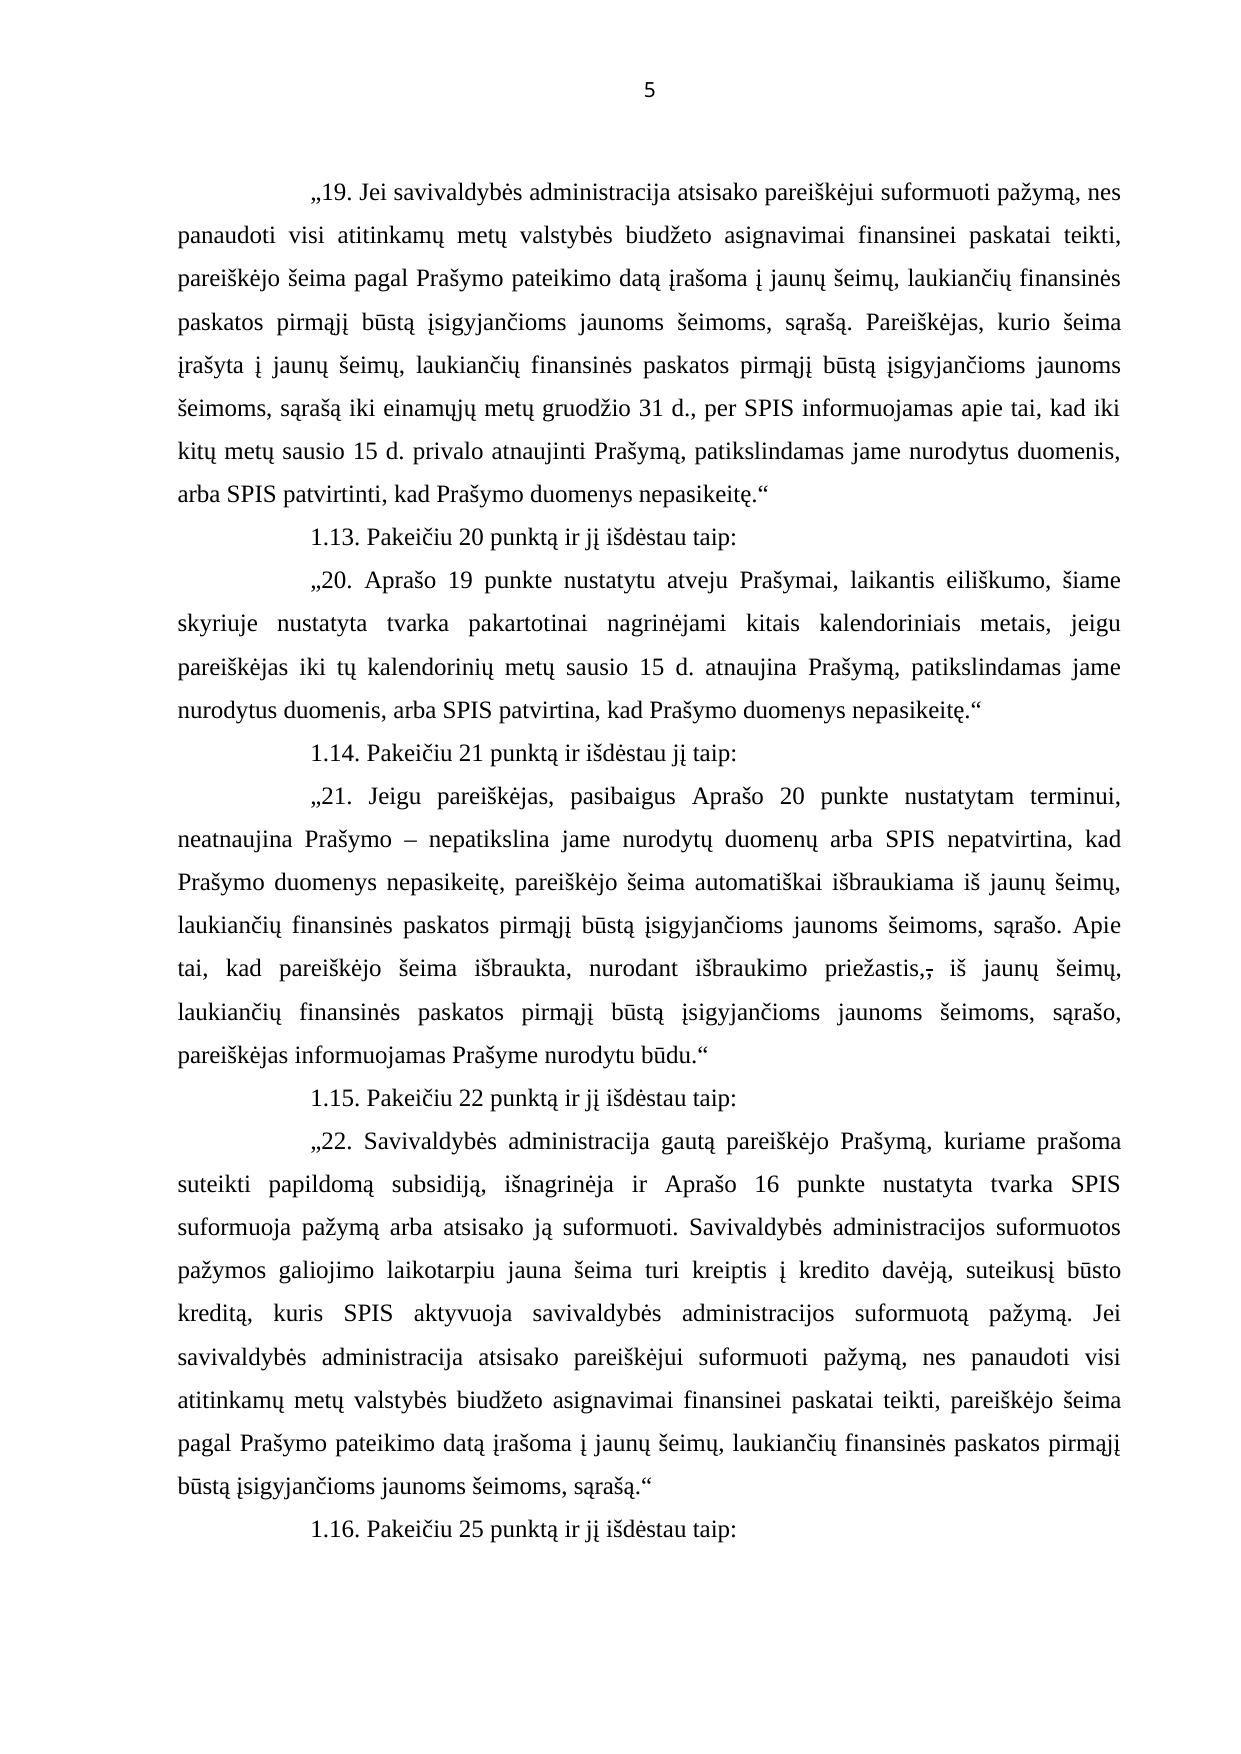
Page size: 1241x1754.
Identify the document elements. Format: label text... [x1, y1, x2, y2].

text „19. Jei savivaldybės administracija atsisako pareiškėjui suformuoti pažymą, nes panaudoti visi atitinkamų metų valstybės biudžeto asignavimai finansinei paskatai teikti, pareiškėjo šeima pagal Prašymo pateikimo datą įrašoma į jaunų šeimų, laukiančių finansinės paskatos pirmąjį būstą įsigyjančioms jaunoms šeimoms, sąrašą. Pareiškėjas, kurio šeima įrašyta į jaunų šeimų, laukiančių finansinės paskatos pirmąjį būstą įsigyjančioms jaunoms šeimoms, sąrašą iki einamųjų metų gruodžio 31 d., per SPIS informuojamas apie tai, kad iki kitų metų sausio 15 d. privalo atnaujinti Prašymą, patikslindamas jame nurodytus duomenis, arba SPIS patvirtinti, kad Prašymo duomenys nepasikeitę.“ [177, 177, 1122, 508]
text „20. Aprašo 19 punkte nustatytu atveju Prašymai, laikantis eiliškumo, šiame skyriuje nustatyta tvarka pakartotinai nagrinėjami kitais kalendoriniais metais, jeigu pareiškėjas iki tų kalendorinių metų sausio 15 d. atnaujina Prašymą, patikslindamas jame nurodytus duomenis, arba SPIS patvirtina, kad Prašymo duomenys nepasikeitę.“ [177, 565, 1122, 723]
text 1.15. Pakeičiu 22 punktą ir jį išdėstau taip: [177, 1083, 1122, 1112]
text 1.13. Pakeičiu 20 punktą ir jį išdėstau taip: [177, 522, 1122, 551]
text 1.16. Pakeičiu 25 punktą ir jį išdėstau taip: [177, 1514, 1122, 1543]
text „21. Jeigu pareiškėjas, pasibaigus Aprašo 20 punkte nustatytam terminui, neatnaujina Prašymo – nepatikslina jame nurodytų duomenų arba SPIS nepatvirtina, kad Prašymo duomenys nepasikeitę, pareiškėjo šeima automatiškai išbraukiama iš jaunų šeimų, laukiančių finansinės paskatos pirmąjį būstą įsigyjančioms jaunoms šeimoms, sąrašo. Apie tai, kad pareiškėjo šeima išbraukta, nurodant išbraukimo priežastis,, iš jaunų šeimų, laukiančių finansinės paskatos pirmąjį būstą įsigyjančioms jaunoms šeimoms, sąrašo, pareiškėjas informuojamas Prašyme nurodytu būdu.“ [177, 781, 1122, 1068]
text „22. Savivaldybės administracija gautą pareiškėjo Prašymą, kuriame prašoma suteikti papildomą subsidiją, išnagrinėja ir Aprašo 16 punkte nustatyta tvarka SPIS suformuoja pažymą arba atsisako ją suformuoti. Savivaldybės administracijos suformuotos pažymos galiojimo laikotarpiu jauna šeima turi kreiptis į kredito davėją, suteikusį būsto kreditą, kuris SPIS aktyvuoja savivaldybės administracijos suformuotą pažymą. Jei savivaldybės administracija atsisako pareiškėjui suformuoti pažymą, nes panaudoti visi atitinkamų metų valstybės biudžeto asignavimai finansinei paskatai teikti, pareiškėjo šeima pagal Prašymo pateikimo datą įrašoma į jaunų šeimų, laukiančių finansinės paskatos pirmąjį būstą įsigyjančioms jaunoms šeimoms, sąrašą.“ [177, 1126, 1122, 1500]
text 1.14. Pakeičiu 21 punktą ir išdėstau jį taip: [177, 738, 1122, 767]
